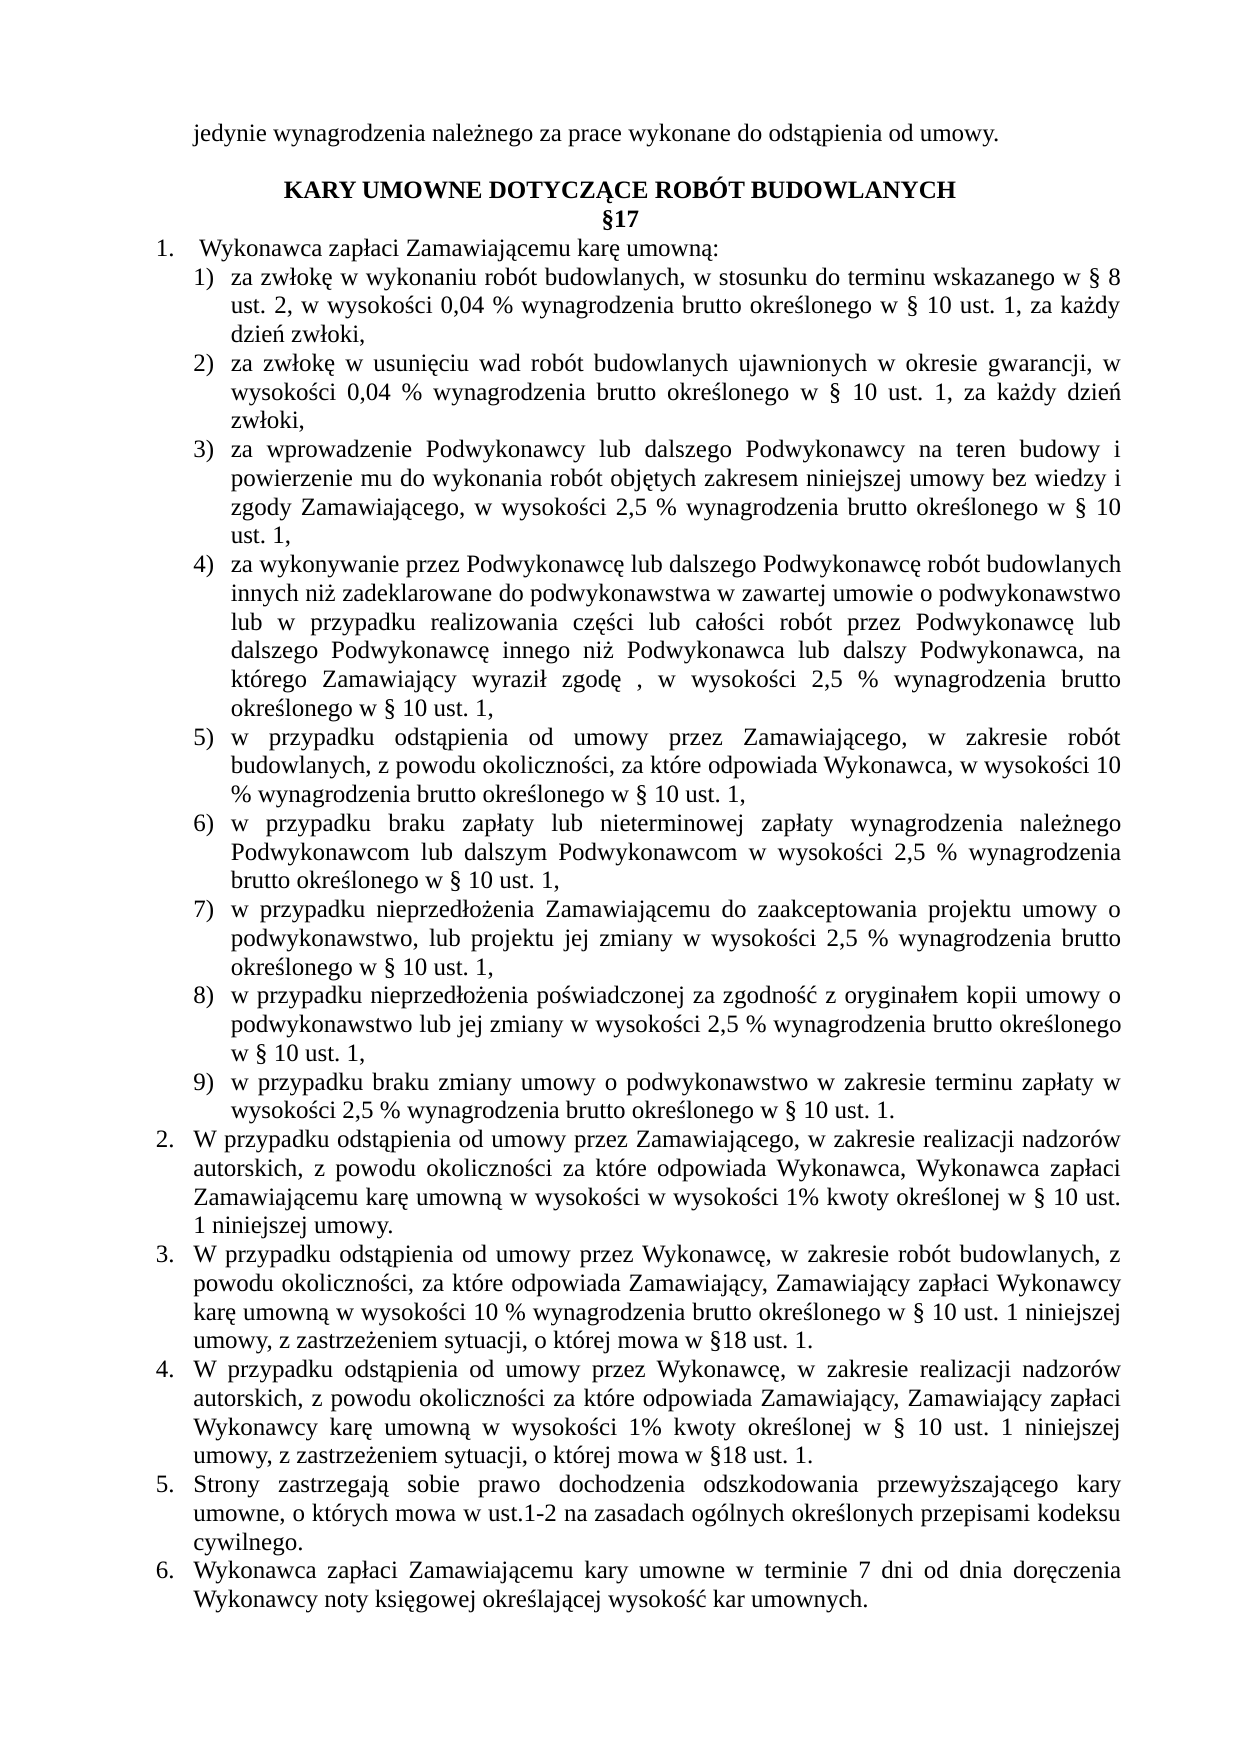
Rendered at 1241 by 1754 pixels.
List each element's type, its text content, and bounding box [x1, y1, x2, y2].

text §17 [118, 204, 1122, 233]
list za zwłokę w usunięciu wad robót budowlanych ujawnionych w okresie gwarancji, w wysokości 0,04 % wynagrodzenia brutto określonego w § 10 ust. 1, za każdy dzień zwłoki, [193, 348, 1122, 434]
list w przypadku nieprzedłożenia poświadczonej za zgodność z oryginałem kopii umowy o podwykonawstwo lub jej zmiany w wysokości 2,5 % wynagrodzenia brutto określonego w § 10 ust. 1, [193, 981, 1122, 1067]
list Strony zastrzegają sobie prawo dochodzenia odszkodowania przewyższającego kary umowne, o których mowa w ust.1-2 na zasadach ogólnych określonych przepisami kodeksu cywilnego. [156, 1469, 1122, 1556]
list za zwłokę w wykonaniu robót budowlanych, w stosunku do terminu wskazanego w § 8 ust. 2, w wysokości 0,04 % wynagrodzenia brutto określonego w § 10 ust. 1, za każdy dzień zwłoki, [193, 262, 1122, 348]
list jedynie wynagrodzenia należnego za prace wykonane do odstąpienia od umowy. [156, 118, 1122, 147]
list Wykonawca zapłaci Zamawiającemu karę umowną: [156, 233, 1122, 262]
list w przypadku nieprzedłożenia Zamawiającemu do zaakceptowania projektu umowy o podwykonawstwo, lub projektu jej zmiany w wysokości 2,5 % wynagrodzenia brutto określonego w § 10 ust. 1, [193, 894, 1122, 981]
list w przypadku odstąpienia od umowy przez Zamawiającego, w zakresie robót budowlanych, z powodu okoliczności, za które odpowiada Wykonawca, w wysokości 10 % wynagrodzenia brutto określonego w § 10 ust. 1, [193, 722, 1122, 808]
list za wprowadzenie Podwykonawcy lub dalszego Podwykonawcy na teren budowy i powierzenie mu do wykonania robót objętych zakresem niniejszej umowy bez wiedzy i zgody Zamawiającego, w wysokości 2,5 % wynagrodzenia brutto określonego w § 10 ust. 1, [193, 434, 1122, 549]
list W przypadku odstąpienia od umowy przez Zamawiającego, w zakresie realizacji nadzorów autorskich, z powodu okoliczności za które odpowiada Wykonawca, Wykonawca zapłaci Zamawiającemu karę umowną w wysokości w wysokości 1% kwoty określonej w § 10 ust. 1 niniejszej umowy. [156, 1124, 1122, 1239]
list za wykonywanie przez Podwykonawcę lub dalszego Podwykonawcę robót budowlanych innych niż zadeklarowane do podwykonawstwa w zawartej umowie o podwykonawstwo lub w przypadku realizowania części lub całości robót przez Podwykonawcę lub dalszego Podwykonawcę innego niż Podwykonawca lub dalszy Podwykonawca, na którego Zamawiający wyraził zgodę , w wysokości 2,5 % wynagrodzenia brutto określonego w § 10 ust. 1, [193, 549, 1122, 722]
list w przypadku braku zapłaty lub nieterminowej zapłaty wynagrodzenia należnego Podwykonawcom lub dalszym Podwykonawcom w wysokości 2,5 % wynagrodzenia brutto określonego w § 10 ust. 1, [193, 808, 1122, 894]
list Wykonawca zapłaci Zamawiającemu kary umowne w terminie 7 dni od dnia doręczenia Wykonawcy noty księgowej określającej wysokość kar umownych. [156, 1556, 1122, 1613]
list W przypadku odstąpienia od umowy przez Wykonawcę, w zakresie realizacji nadzorów autorskich, z powodu okoliczności za które odpowiada Zamawiający, Zamawiający zapłaci Wykonawcy karę umowną w wysokości 1% kwoty określonej w § 10 ust. 1 niniejszej umowy, z zastrzeżeniem sytuacji, o której mowa w §18 ust. 1. [156, 1354, 1122, 1469]
list W przypadku odstąpienia od umowy przez Wykonawcę, w zakresie robót budowlanych, z powodu okoliczności, za które odpowiada Zamawiający, Zamawiający zapłaci Wykonawcy karę umowną w wysokości 10 % wynagrodzenia brutto określonego w § 10 ust. 1 niniejszej umowy, z zastrzeżeniem sytuacji, o której mowa w §18 ust. 1. [156, 1239, 1122, 1354]
text KARY UMOWNE DOTYCZĄCE ROBÓT BUDOWLANYCH [118, 176, 1122, 204]
list w przypadku braku zmiany umowy o podwykonawstwo w zakresie terminu zapłaty w wysokości 2,5 % wynagrodzenia brutto określonego w § 10 ust. 1. [193, 1067, 1122, 1124]
